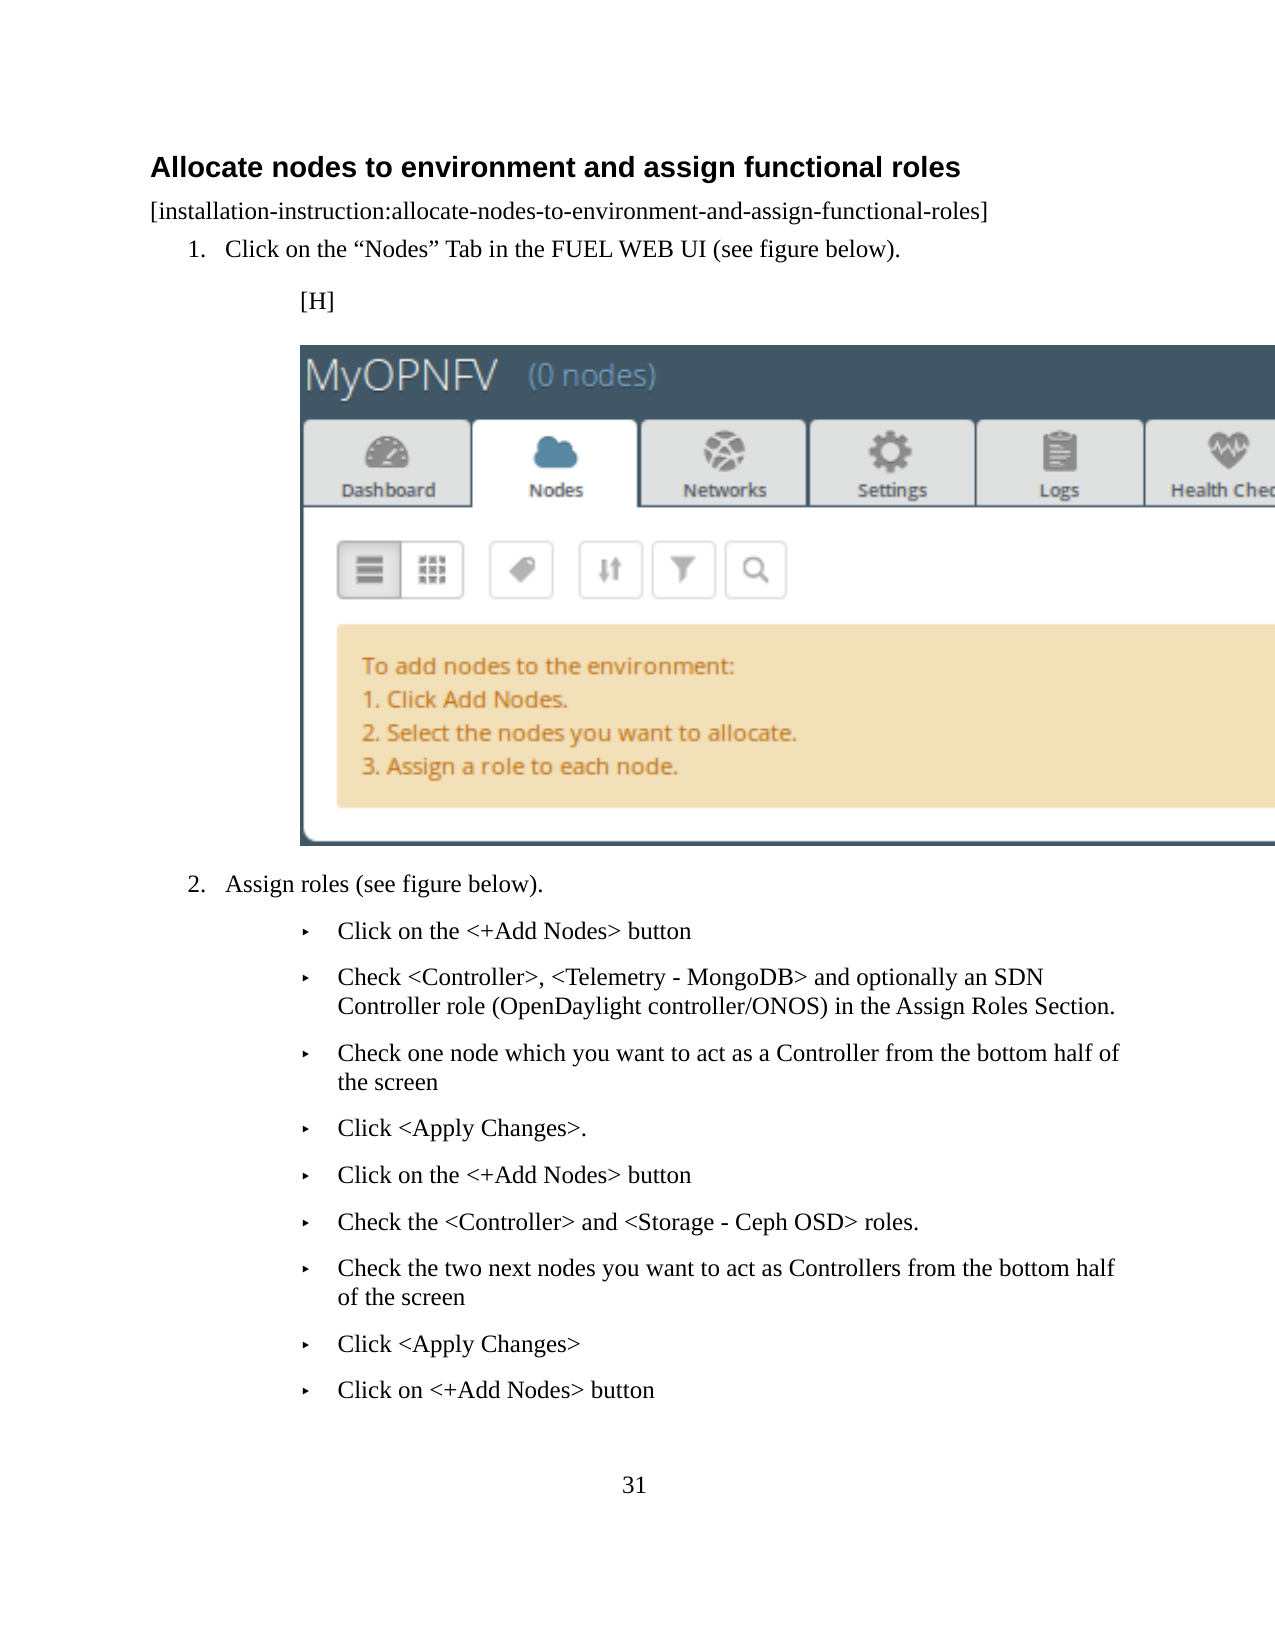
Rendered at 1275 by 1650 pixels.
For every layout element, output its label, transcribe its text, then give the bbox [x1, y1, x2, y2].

list Click on the “Nodes” Tab in the FUEL WEB UI (see figure below). [187, 234, 1125, 262]
list Check the <Controller> and <Storage - Ceph OSD> roles. [300, 1207, 1125, 1235]
picture [300, 345, 1275, 846]
list Check <Controller>, <Telemetry - MongoDB> and optionally an SDN Controller role (OpenDaylight controller/ONOS) in the Assign Roles Section. [300, 962, 1125, 1020]
list Check the two next nodes you want to act as Controllers from the bottom half of the screen [300, 1253, 1125, 1311]
list Click <Apply Changes> [300, 1329, 1125, 1357]
list Check one node which you want to act as a Controller from the bottom half of the screen [300, 1038, 1125, 1095]
list Click <Apply Changes>. [300, 1113, 1125, 1142]
list Click on <+Add Nodes> button [300, 1375, 1125, 1404]
list Click on the <+Add Nodes> button [300, 916, 1125, 944]
list Assign roles (see figure below). [187, 869, 1125, 898]
list [H] [262, 286, 1125, 315]
list Click on the <+Add Nodes> button [300, 1160, 1125, 1189]
subtitle Allocate nodes to environment and assign functional roles [150, 150, 1125, 183]
text [installation-instruction:allocate-nodes-to-environment-and-assign-functional-roles] [150, 196, 1125, 225]
